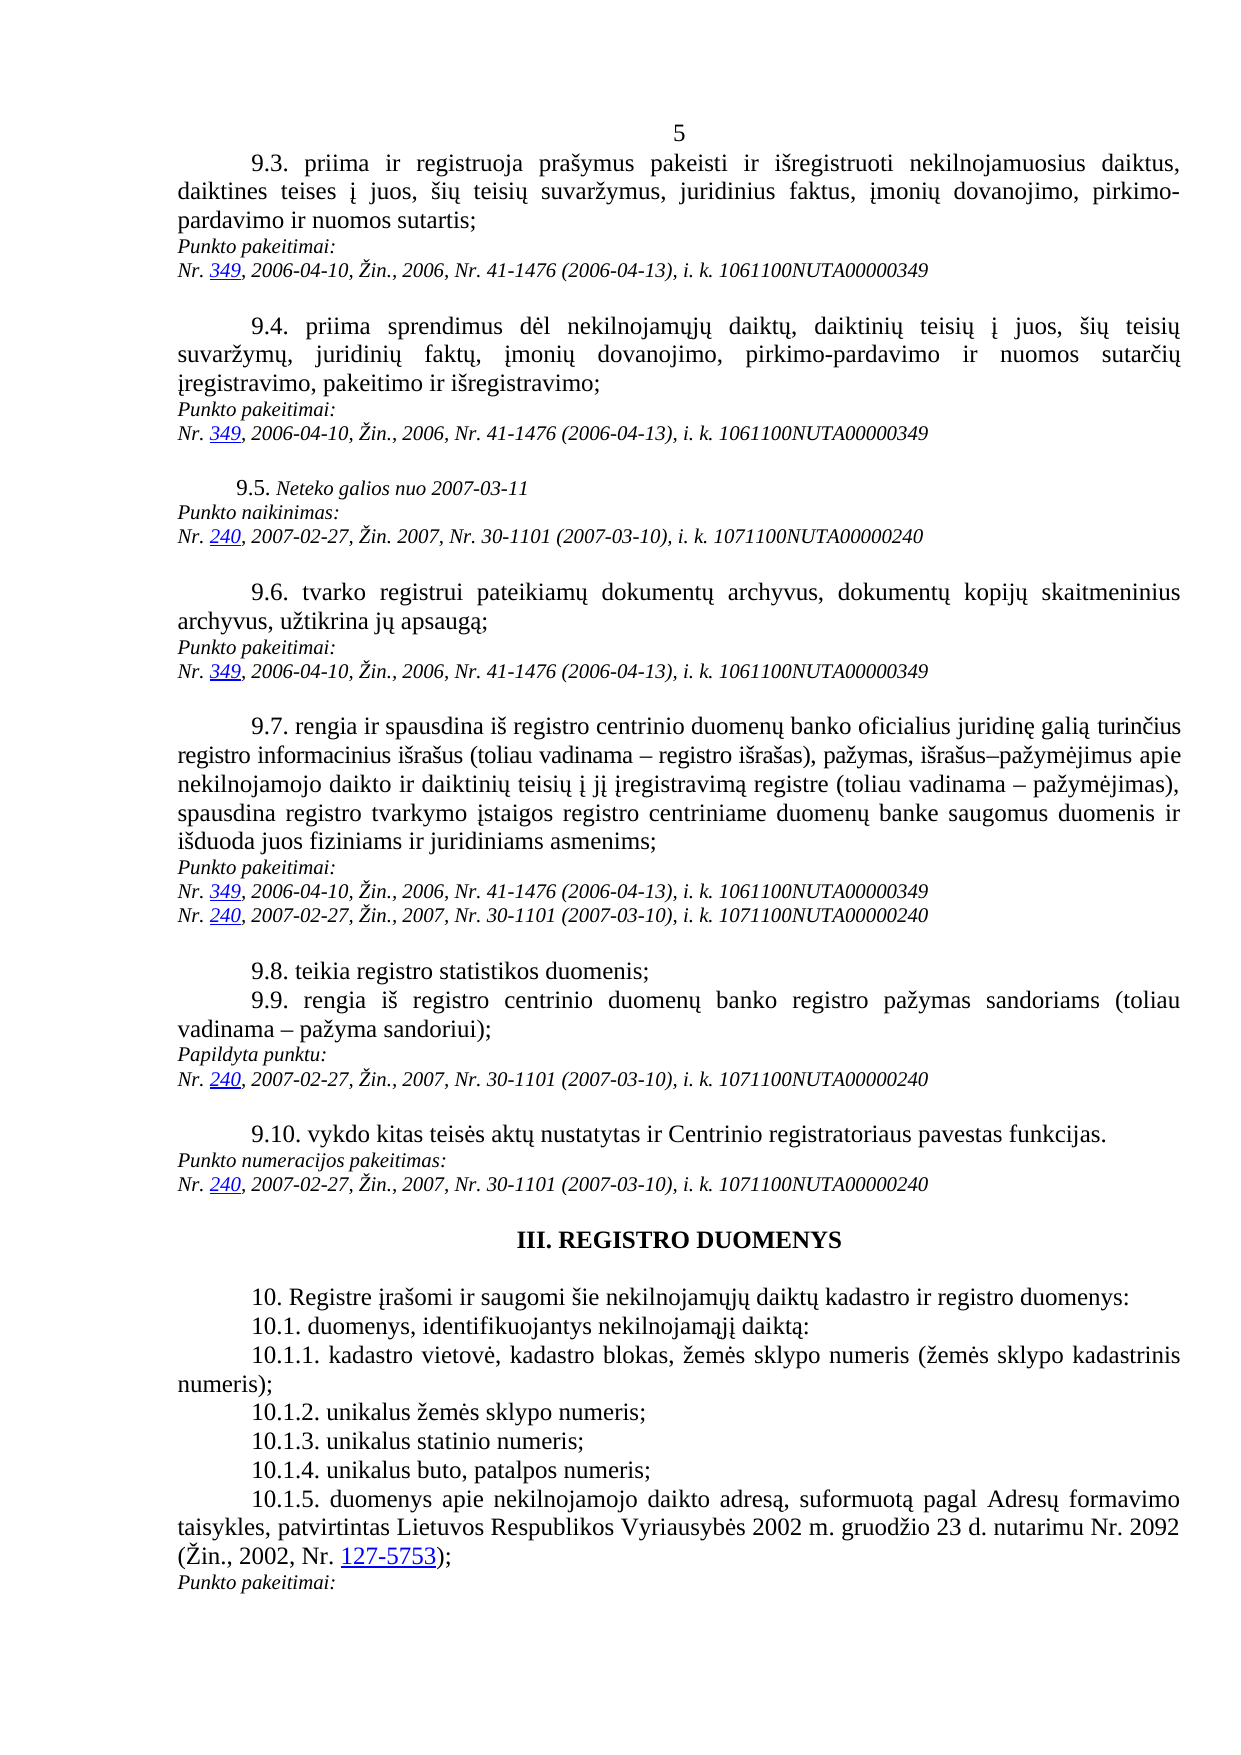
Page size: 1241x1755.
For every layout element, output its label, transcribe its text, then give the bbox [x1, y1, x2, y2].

text 9.10. vykdo kitas teisės aktų nustatytas ir Centrinio registratoriaus pavestas funkcijas. [177, 1119, 1181, 1148]
text 10. Registre įrašomi ir saugomi šie nekilnojamųjų daiktų kadastro ir registro duomenys: [177, 1282, 1181, 1311]
text Nr. 240, 2007-02-27, Žin., 2007, Nr. 30-1101 (2007-03-10), i. k. 1071100NUTA00000240 [177, 1172, 1181, 1196]
text Punkto pakeitimai: [177, 634, 1181, 659]
text Nr. 349, 2006-04-10, Žin., 2006, Nr. 41-1476 (2006-04-13), i. k. 1061100NUTA00000349 [177, 659, 1181, 683]
text 9.3. priima ir registruoja prašymus pakeisti ir išregistruoti nekilnojamuosius daiktus, daiktines teises į juos, šių teisių suvaržymus, juridinius faktus, įmonių dovanojimo, pirkimo-pardavimo ir nuomos sutartis; [177, 148, 1181, 234]
text 10.1.5. duomenys apie nekilnojamojo daikto adresą, suformuotą pagal Adresų formavimo taisykles, patvirtintas Lietuvos Respublikos Vyriausybės 2002 m. gruodžio 23 d. nutarimu Nr. 2092 (Žin., 2002, Nr. 127-5753); [177, 1484, 1181, 1570]
text Punkto pakeitimai: [177, 234, 1181, 258]
text 9.7. rengia ir spausdina iš registro centrinio duomenų banko oficialius juridinę galią turinčius registro informacinius išrašus (toliau vadinama – registro išrašas), pažymas, išrašus–pažymėjimus apie nekilnojamojo daikto ir daiktinių teisių į jį įregistravimą registre (toliau vadinama – pažymėjimas), spausdina registro tvarkymo įstaigos registro centriniame duomenų banke saugomus duomenis ir išduoda juos fiziniams ir juridiniams asmenims; [177, 711, 1181, 855]
text Nr. 349, 2006-04-10, Žin., 2006, Nr. 41-1476 (2006-04-13), i. k. 1061100NUTA00000349 [177, 421, 1181, 445]
text Punkto pakeitimai: [177, 855, 1181, 879]
text III. REGISTRO DUOMENYS [177, 1225, 1181, 1254]
text Punkto pakeitimai: [177, 397, 1181, 421]
text Papildyta punktu: [177, 1042, 1181, 1066]
text 10.1.4. unikalus buto, patalpos numeris; [177, 1455, 1181, 1484]
text Nr. 349, 2006-04-10, Žin., 2006, Nr. 41-1476 (2006-04-13), i. k. 1061100NUTA00000349 [177, 258, 1181, 282]
text Nr. 349, 2006-04-10, Žin., 2006, Nr. 41-1476 (2006-04-13), i. k. 1061100NUTA00000349 [177, 879, 1181, 903]
text 10.1. duomenys, identifikuojantys nekilnojamąjį daiktą: [177, 1311, 1181, 1340]
text 9.9. rengia iš registro centrinio duomenų banko registro pažymas sandoriams (toliau vadinama – pažyma sandoriui); [177, 985, 1181, 1042]
text 9.5. Neteko galios nuo 2007-03-11 [177, 474, 1181, 500]
text Punkto numeracijos pakeitimas: [177, 1148, 1181, 1172]
text Nr. 240, 2007-02-27, Žin. 2007, Nr. 30-1101 (2007-03-10), i. k. 1071100NUTA00000240 [177, 524, 1181, 548]
text 9.6. tvarko registrui pateikiamų dokumentų archyvus, dokumentų kopijų skaitmeninius archyvus, užtikrina jų apsaugą; [177, 577, 1181, 634]
text Nr. 240, 2007-02-27, Žin., 2007, Nr. 30-1101 (2007-03-10), i. k. 1071100NUTA00000240 [177, 903, 1181, 927]
text 9.4. priima sprendimus dėl nekilnojamųjų daiktų, daiktinių teisių į juos, šių teisių suvaržymų, juridinių faktų, įmonių dovanojimo, pirkimo-pardavimo ir nuomos sutarčių įregistravimo, pakeitimo ir išregistravimo; [177, 311, 1181, 397]
text 9.8. teikia registro statistikos duomenis; [177, 956, 1181, 985]
text 10.1.2. unikalus žemės sklypo numeris; [177, 1397, 1181, 1426]
text Punkto pakeitimai: [177, 1570, 1181, 1594]
text Punkto naikinimas: [177, 500, 1181, 524]
text 10.1.1. kadastro vietovė, kadastro blokas, žemės sklypo numeris (žemės sklypo kadastrinis numeris); [177, 1340, 1181, 1397]
text 10.1.3. unikalus statinio numeris; [177, 1426, 1181, 1455]
text Nr. 240, 2007-02-27, Žin., 2007, Nr. 30-1101 (2007-03-10), i. k. 1071100NUTA00000240 [177, 1066, 1181, 1091]
